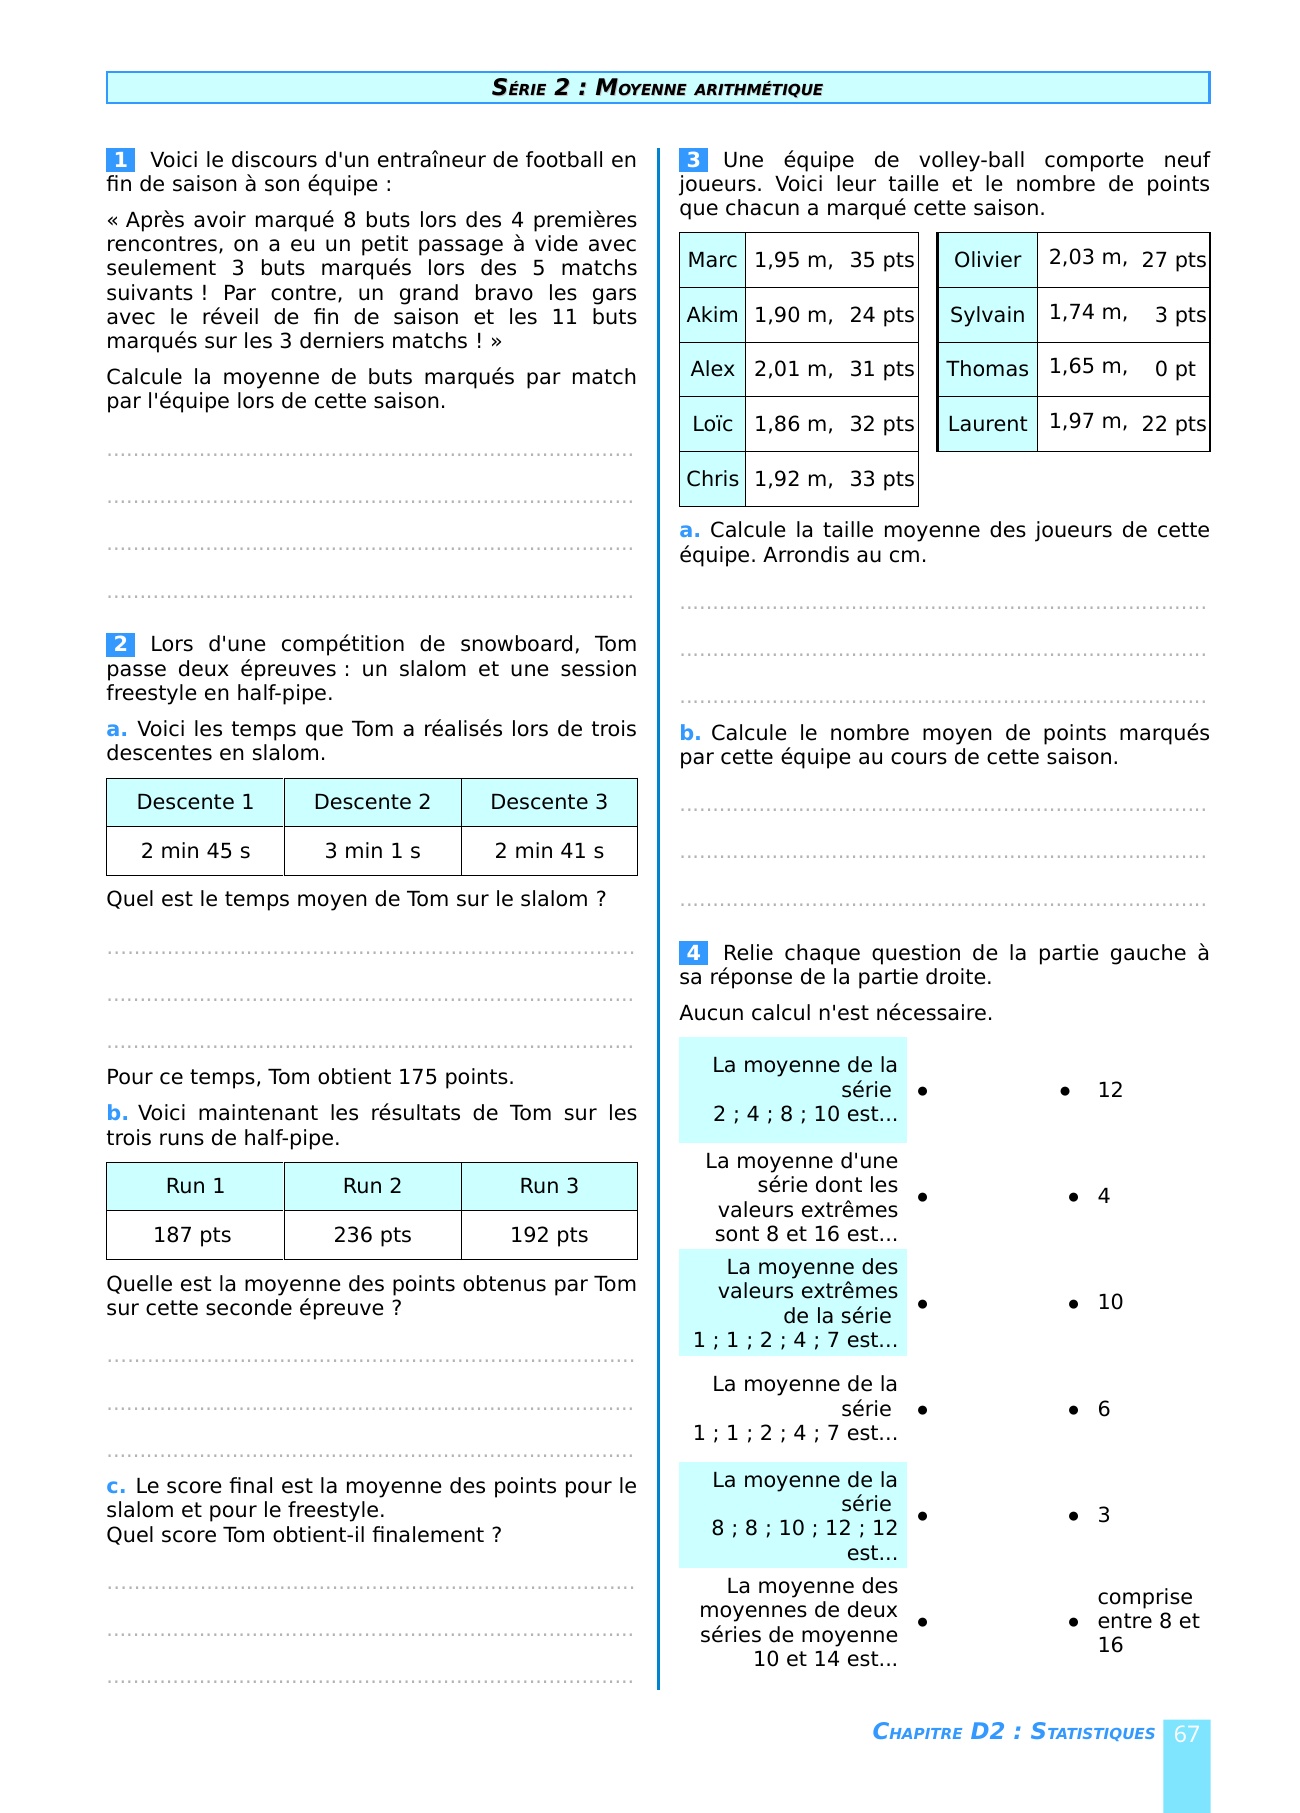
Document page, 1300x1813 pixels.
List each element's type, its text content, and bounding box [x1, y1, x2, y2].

table_cell ● [1041, 1462, 1088, 1568]
table_cell 1,65 m, [1038, 343, 1128, 396]
text Calcule la moyenne de buts marqués par match par l'équipe lors de cette saison. [106, 365, 638, 414]
table_cell ● [1041, 1356, 1088, 1462]
table_cell 24 pts [837, 288, 918, 342]
table_header Descente 2 [285, 779, 461, 826]
table_cell 32 pts [837, 397, 918, 451]
text ................................................................................ [679, 567, 1211, 614]
list …............................................................................................................................................................................................................................................. [106, 1547, 638, 1689]
table_cell 1,97 m, [1038, 397, 1128, 451]
table_cell Thomas [939, 343, 1037, 396]
table_cell 2 min 45 s [107, 827, 283, 875]
table_cell Sylvain [939, 288, 1037, 342]
table_cell 3 [1088, 1462, 1211, 1568]
table_cell [1128, 452, 1211, 507]
text « Après avoir marqué 8 buts lors des 4 premières rencontres, on a eu un petit passage à vide avec seulement 3 buts marqués lors des 5 matchs suivants ! Par contre, un grand bravo les gars avec le réveil de fin de saison et les 11 buts marqués sur les 3 derniers matchs ! » [106, 208, 638, 353]
table_cell 33 pts [837, 452, 918, 506]
table_cell [919, 288, 936, 343]
table_cell 10 [1088, 1249, 1211, 1356]
text ................................................................................ [679, 769, 1211, 816]
table_cell 2,01 m, [746, 343, 837, 396]
table_cell 1,86 m, [746, 397, 837, 451]
table_header Run 3 [462, 1163, 637, 1210]
table_cell ● [907, 1249, 1041, 1356]
table_cell ● [907, 1568, 1041, 1674]
list ................................................................................................................................................................ [679, 816, 1211, 911]
table_cell ● [907, 1143, 1041, 1249]
table_cell La moyenne des valeurs extrêmes de la série 1 ; 1 ; 2 ; 4 ; 7 est... [679, 1249, 907, 1356]
table_cell 0 pts [1128, 343, 1209, 396]
table_header 2,03 m, [1038, 233, 1128, 287]
table_cell 236 pts [285, 1211, 461, 1259]
table_cell 3 min 1 s [285, 827, 461, 875]
text ................................................................................................................................................................ [106, 414, 638, 508]
table_cell [936, 452, 1038, 507]
table_cell 2 min 41 s [462, 827, 637, 875]
table_cell comprise entre 8 et 16 [1088, 1568, 1211, 1674]
table_header Olivier [939, 233, 1037, 287]
list Le score final est la moyenne des points pour le slalom et pour le freestyle. [106, 1474, 638, 1523]
table_header 27 pts [1128, 233, 1209, 287]
table_header 12 [1088, 1037, 1211, 1143]
table_header La moyenne de la série 2 ; 4 ; 8 ; 10 est... [679, 1037, 907, 1143]
table_cell Chris [680, 452, 745, 506]
list Calcule la taille moyenne des joueurs de cette équipe. Arrondis au cm. [679, 518, 1211, 567]
table_cell La moyenne de la série 8 ; 8 ; 10 ; 12 ; 12 est... [679, 1462, 907, 1568]
table_cell La moyenne des moyennes de deux séries de moyenne 10 et 14 est... [679, 1568, 907, 1674]
text …............................................................................................................................................................................................................................................. [106, 912, 638, 1054]
table_cell 22 pts [1128, 397, 1209, 451]
table_header ● [907, 1037, 1041, 1143]
table_cell 31 pts [837, 343, 918, 396]
list Aucun calcul n'est nécessaire. [679, 1001, 1211, 1025]
table_cell 1,90 m, [746, 288, 837, 342]
text ................................................................................................................................................................ [106, 508, 638, 603]
table_header Marc [680, 233, 745, 287]
table_cell 4 [1088, 1143, 1211, 1249]
list Calcule le nombre moyen de points marqués par cette équipe au cours de cette saison. [679, 721, 1211, 769]
table_cell Loïc [680, 397, 745, 451]
table_header ● [1041, 1037, 1088, 1143]
table_header 35 pts [837, 233, 918, 287]
list Quel est le temps moyen de Tom sur le slalom ? [106, 887, 638, 912]
table_cell Alex [680, 343, 745, 396]
table_cell ● [907, 1356, 1041, 1462]
table_cell 1,92 m, [746, 452, 837, 506]
table_cell La moyenne d'une série dont les valeurs extrêmes sont 8 et 16 est... [679, 1143, 907, 1249]
table_cell 1,74 m, [1038, 288, 1128, 342]
table_cell 192 pts [462, 1211, 637, 1259]
table_cell ● [907, 1462, 1041, 1568]
list …............................................................................................................................................................................................................................................. [106, 1320, 638, 1462]
list Une équipe de volley-ball comporte neuf joueurs. Voici leur taille et le nombre de points que chacun a marqué cette saison. [679, 148, 1211, 220]
table_header Run 2 [285, 1163, 461, 1210]
table_header [919, 232, 936, 288]
table_cell ● [1041, 1568, 1088, 1674]
table_cell [919, 397, 936, 452]
text Pour ce temps, Tom obtient 175 points. [106, 1065, 638, 1090]
list ................................................................................................................................................................ [679, 614, 1211, 709]
table_cell 6 [1088, 1356, 1211, 1462]
table_header Run 1 [107, 1163, 283, 1210]
table_cell Akim [680, 288, 745, 342]
table_cell 187 pts [107, 1211, 283, 1259]
table_cell ● [1041, 1143, 1088, 1249]
table_cell [919, 452, 936, 507]
table_header 1,95 m, [746, 233, 837, 287]
list Quelle est la moyenne des points obtenus par Tom sur cette seconde épreuve ? [106, 1272, 638, 1320]
table_cell [919, 343, 936, 397]
table_header Descente 1 [107, 779, 283, 826]
list Voici le discours d'un entraîneur de football en fin de saison à son équipe : [106, 148, 638, 196]
list Voici les temps que Tom a réalisés lors de trois descentes en slalom. [106, 717, 638, 766]
table_header Descente 3 [462, 779, 637, 826]
list Quel score Tom obtient-il finalement ? [106, 1523, 638, 1547]
table_cell [1038, 452, 1128, 507]
list Lors d'une compétition de snowboard, Tom passe deux épreuves : un slalom et une session freestyle en half-pipe. [106, 632, 638, 705]
list Voici maintenant les résultats de Tom sur les trois runs de half-pipe. [106, 1101, 638, 1150]
table_cell Laurent [939, 397, 1037, 451]
list Relie chaque question de la partie gauche à sa réponse de la partie droite. [679, 941, 1211, 989]
table_cell ● [1041, 1249, 1088, 1356]
table_cell 3 pts [1128, 288, 1209, 342]
table_cell La moyenne de la série 1 ; 1 ; 2 ; 4 ; 7 est... [679, 1356, 907, 1462]
